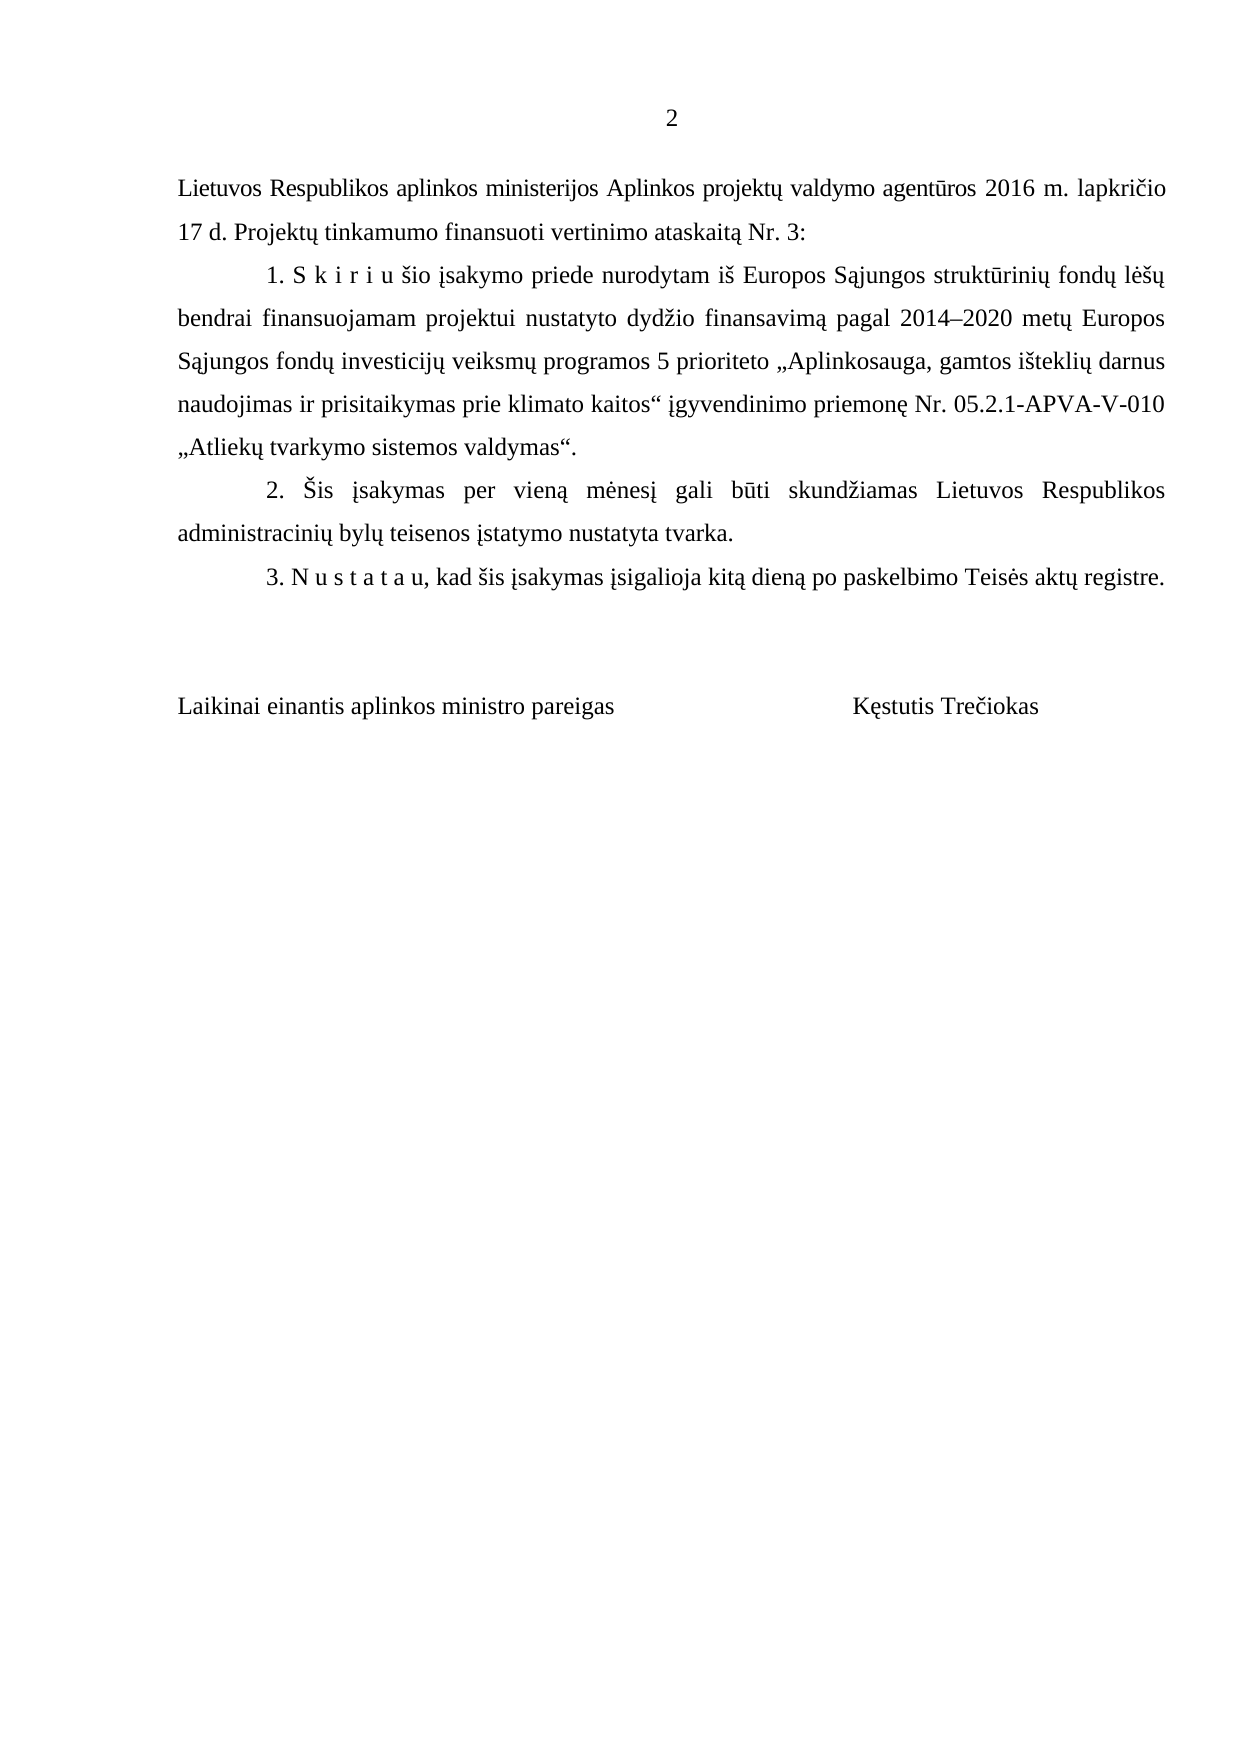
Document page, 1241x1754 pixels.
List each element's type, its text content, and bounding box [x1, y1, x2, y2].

text Lietuvos Respublikos aplinkos ministerijos Aplinkos projektų valdymo agentūros 2016 m. lapkričio 17 d. Projektų tinkamumo finansuoti vertinimo ataskaitą Nr. 3: [177, 173, 1166, 245]
text 1. S k i r i u šio įsakymo priede nurodytam iš Europos Sąjungos struktūrinių fondų lėšų bendrai finansuojamam projektui nustatyto dydžio finansavimą pagal 2014–2020 metų Europos Sąjungos fondų investicijų veiksmų programos 5 prioriteto „Aplinkosauga, gamtos išteklių darnus naudojimas ir prisitaikymas prie klimato kaitos“ įgyvendinimo priemonę Nr. 05.2.1-APVA-V-010 „Atliekų tvarkymo sistemos valdymas“. [177, 260, 1166, 461]
text 2. Šis įsakymas per vieną mėnesį gali būti skundžiamas Lietuvos Respublikos administracinių bylų teisenos įstatymo nustatyta tvarka. [177, 475, 1166, 547]
text Laikinai einantis aplinkos ministro pareigas Kęstutis Trečiokas [177, 691, 1166, 720]
text 3. N u s t a t a u, kad šis įsakymas įsigalioja kitą dieną po paskelbimo Teisės aktų registre. [177, 562, 1166, 590]
